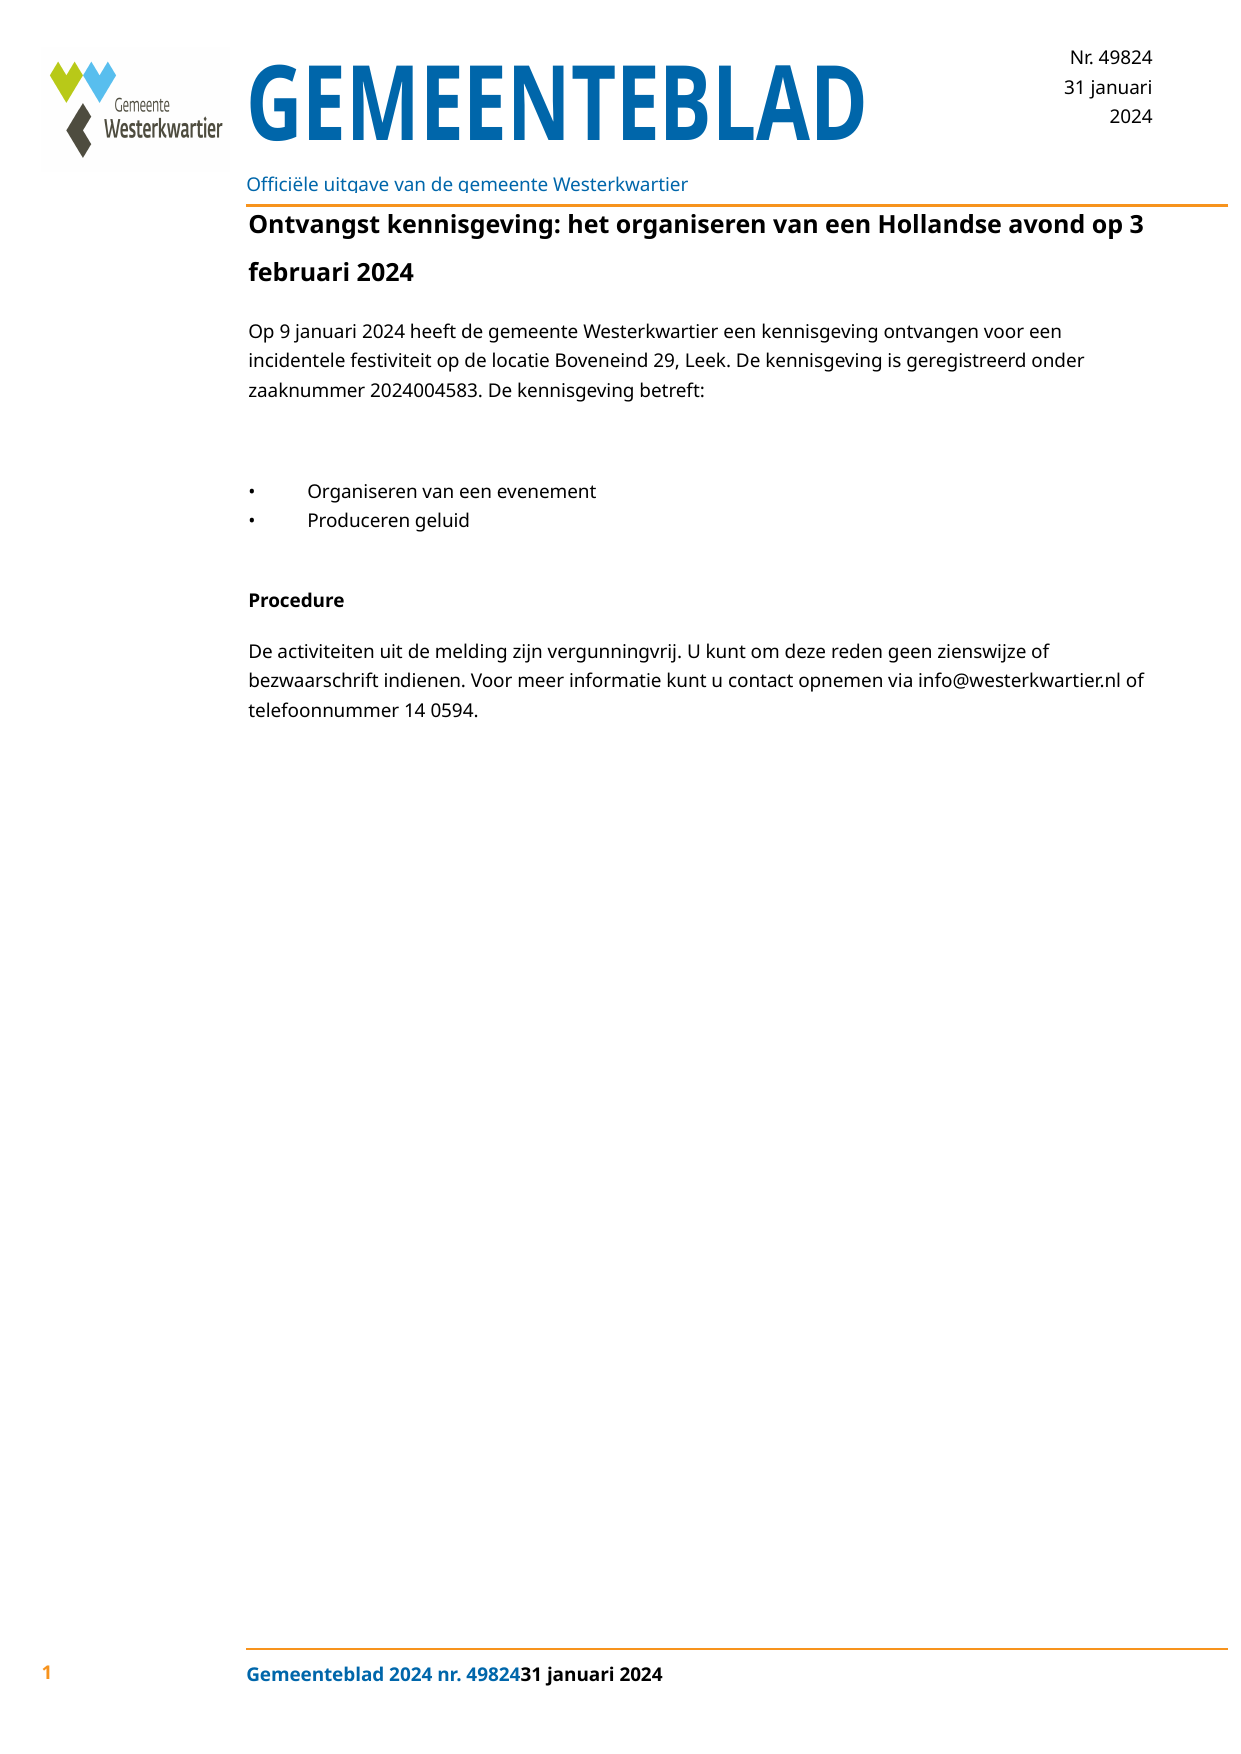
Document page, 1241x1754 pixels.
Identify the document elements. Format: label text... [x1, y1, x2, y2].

picture [41, 47, 231, 172]
text Op 9 januari 2024 heeft de gemeente Westerkwartier een kennisgeving ontvangen voor een incidentele festiviteit op de locatie Boveneind 29, Leek. De kennisgeving is geregistreerd onder zaaknummer 2024004583. De kennisgeving betreft: [248, 318, 1152, 403]
text Procedure [248, 587, 1152, 613]
list Organiseren van een evenement [248, 478, 1152, 504]
text De activiteiten uit de melding zijn vergunningvrij. U kunt om deze reden geen zienswijze of bezwaarschrift indienen. Voor meer informatie kunt u contact opnemen via info@westerkwartier.nl of telefoonnummer 14 0594. [248, 638, 1152, 723]
text Ontvangst kennisgeving: het organiseren van een Hollandse avond op 3 februari 2024 [248, 207, 1152, 288]
list Produceren geluid [248, 507, 1152, 533]
